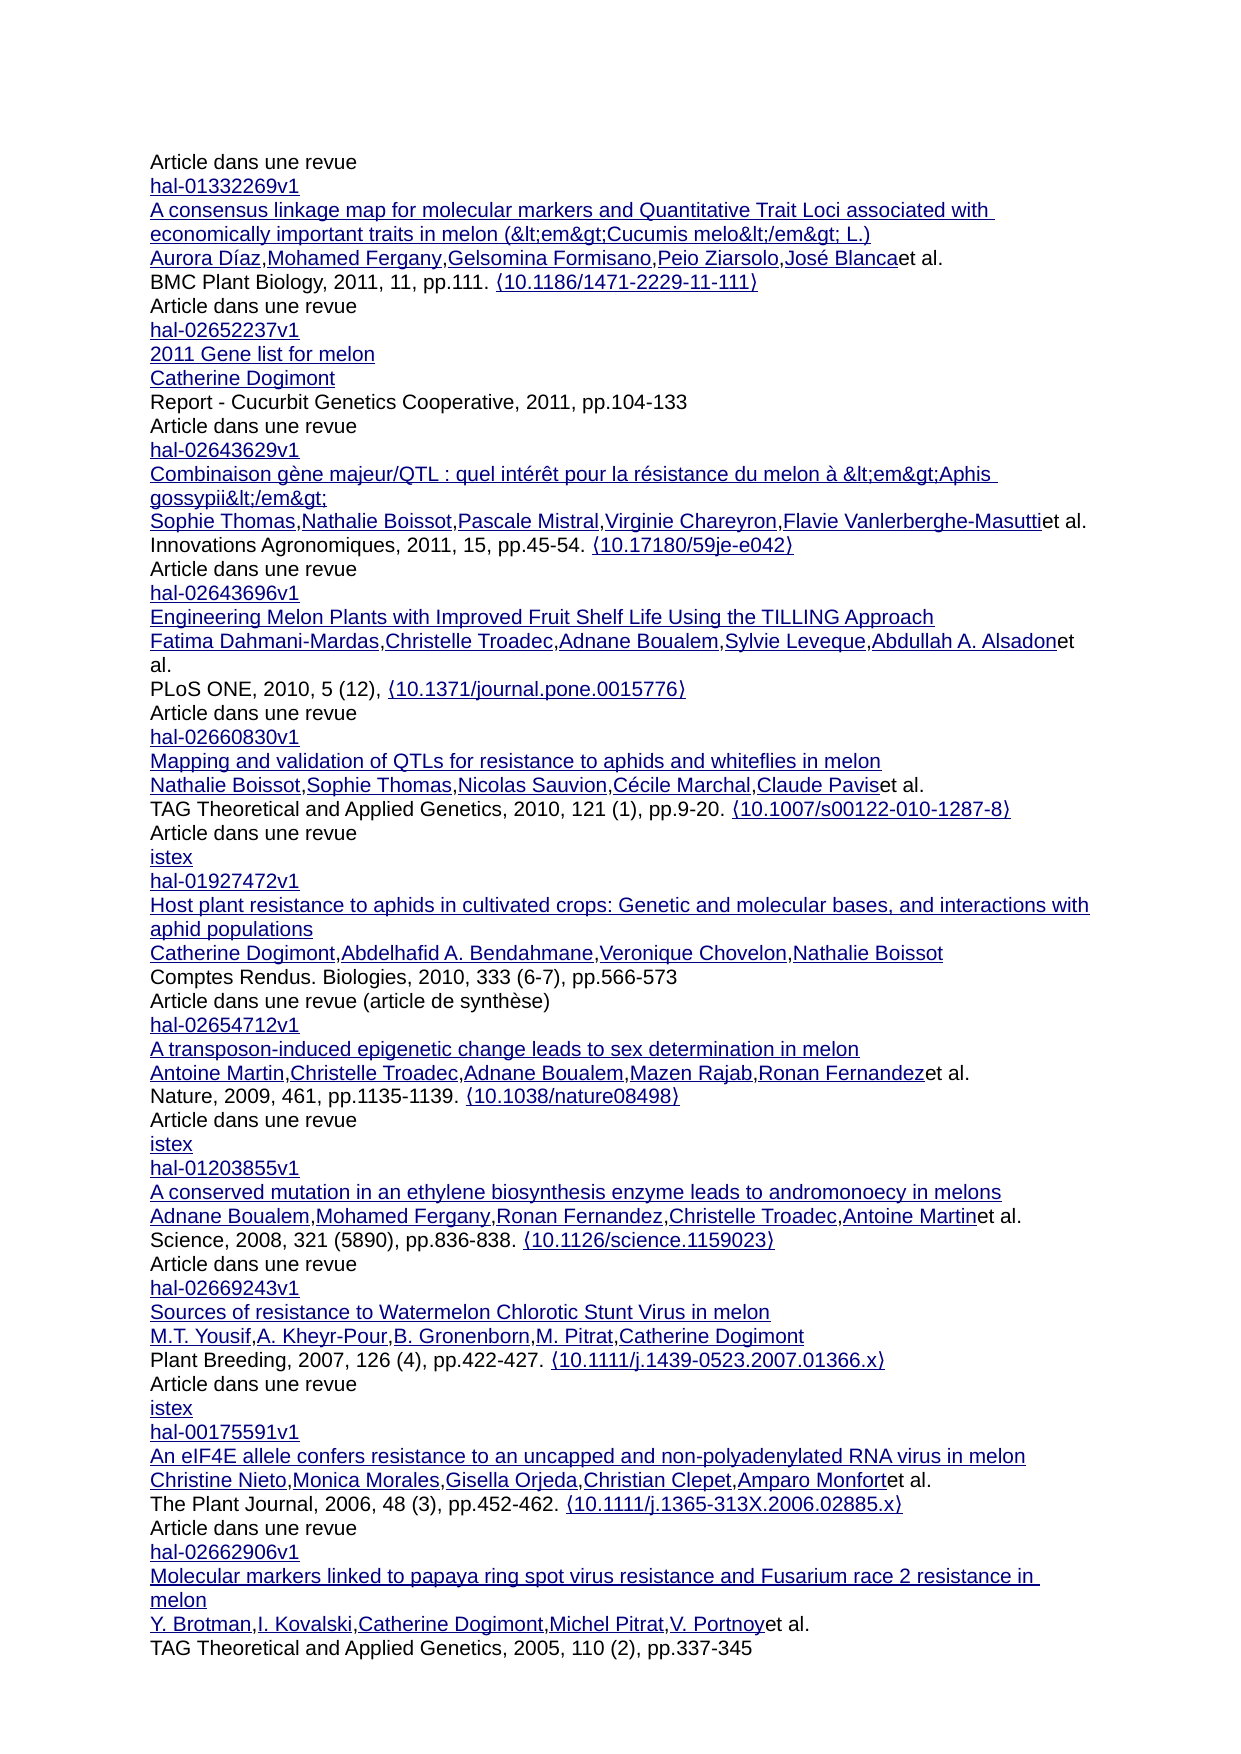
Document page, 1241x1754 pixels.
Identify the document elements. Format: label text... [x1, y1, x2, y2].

table_cell A transposon-induced epigenetic change leads to sex determination in melon Antoine Martin,Christelle Troadec,Adnane Boualem,Mazen Rajab,Ronan Fernandezet al. Nature, 2009, 461, pp.1135-1139. ⟨10.1038/nature08498⟩ Article dans une revue istex hal-01203855v1 [150, 1036, 1090, 1180]
table_cell A conserved mutation in an ethylene biosynthesis enzyme leads to andromonoecy in melons Adnane Boualem,Mohamed Fergany,Ronan Fernandez,Christelle Troadec,Antoine Martinet al. Science, 2008, 321 (5890), pp.836-838. ⟨10.1126/science.1159023⟩ Article dans une revue hal-02669243v1 [150, 1180, 1090, 1300]
table_cell Mapping and validation of QTLs for resistance to aphids and whiteflies in melon Nathalie Boissot,Sophie Thomas,Nicolas Sauvion,Cécile Marchal,Claude Paviset al. TAG Theoretical and Applied Genetics, 2010, 121 (1), pp.9-20. ⟨10.1007/s00122-010-1287-8⟩ Article dans une revue istex hal-01927472v1 [150, 749, 1090, 893]
table_cell Combinaison gène majeur/QTL : quel intérêt pour la résistance du melon à &lt;em&gt;Aphis gossypii&lt;/em&gt; Sophie Thomas,Nathalie Boissot,Pascale Mistral,Virginie Chareyron,Flavie Vanlerberghe-Masuttiet al. Innovations Agronomiques, 2011, 15, pp.45-54. ⟨10.17180/59je-e042⟩ Article dans une revue hal-02643696v1 [150, 461, 1090, 605]
table_cell Molecular markers linked to papaya ring spot virus resistance and Fusarium race 2 resistance in melon Y. Brotman,I. Kovalski,Catherine Dogimont,Michel Pitrat,V. Portnoyet al. TAG Theoretical and Applied Genetics, 2005, 110 (2), pp.337-345 [150, 1564, 1090, 1659]
table_cell An eIF4E allele confers resistance to an uncapped and non-polyadenylated RNA virus in melon Christine Nieto,Monica Morales,Gisella Orjeda,Christian Clepet,Amparo Monfortet al. The Plant Journal, 2006, 48 (3), pp.452-462. ⟨10.1111/j.1365-313X.2006.02885.x⟩ Article dans une revue hal-02662906v1 [150, 1444, 1090, 1563]
table_cell A consensus linkage map for molecular markers and Quantitative Trait Loci associated with economically important traits in melon (&lt;em&gt;Cucumis melo&lt;/em&gt; L.) Aurora Díaz,Mohamed Fergany,Gelsomina Formisano,Peio Ziarsolo,José Blancaet al. BMC Plant Biology, 2011, 11, pp.111. ⟨10.1186/1471-2229-11-111⟩ Article dans une revue hal-02652237v1 [150, 198, 1090, 342]
table_cell 2011 Gene list for melon Catherine Dogimont Report - Cucurbit Genetics Cooperative, 2011, pp.104-133 Article dans une revue hal-02643629v1 [150, 342, 1090, 461]
table_cell Host plant resistance to aphids in cultivated crops: Genetic and molecular bases, and interactions with [150, 893, 1090, 914]
table_cell Article dans une revue hal-01332269v1 [150, 150, 1090, 198]
table_cell Engineering Melon Plants with Improved Fruit Shelf Life Using the TILLING Approach Fatima Dahmani-Mardas,Christelle Troadec,Adnane Boualem,Sylvie Leveque,Abdullah A. Alsadonet al. PLoS ONE, 2010, 5 (12), ⟨10.1371/journal.pone.0015776⟩ Article dans une revue hal-02660830v1 [150, 605, 1090, 749]
table_cell Sources of resistance to Watermelon Chlorotic Stunt Virus in melon M.T. Yousif,A. Kheyr-Pour,B. Gronenborn,M. Pitrat,Catherine Dogimont Plant Breeding, 2007, 126 (4), pp.422-427. ⟨10.1111/j.1439-0523.2007.01366.x⟩ Article dans une revue istex hal-00175591v1 [150, 1300, 1090, 1444]
table_cell aphid populations Catherine Dogimont,Abdelhafid A. Bendahmane,Veronique Chovelon,Nathalie Boissot Comptes Rendus. Biologies, 2010, 333 (6-7), pp.566-573 Article dans une revue (article de synthèse) hal-02654712v1 [150, 915, 1090, 1036]
